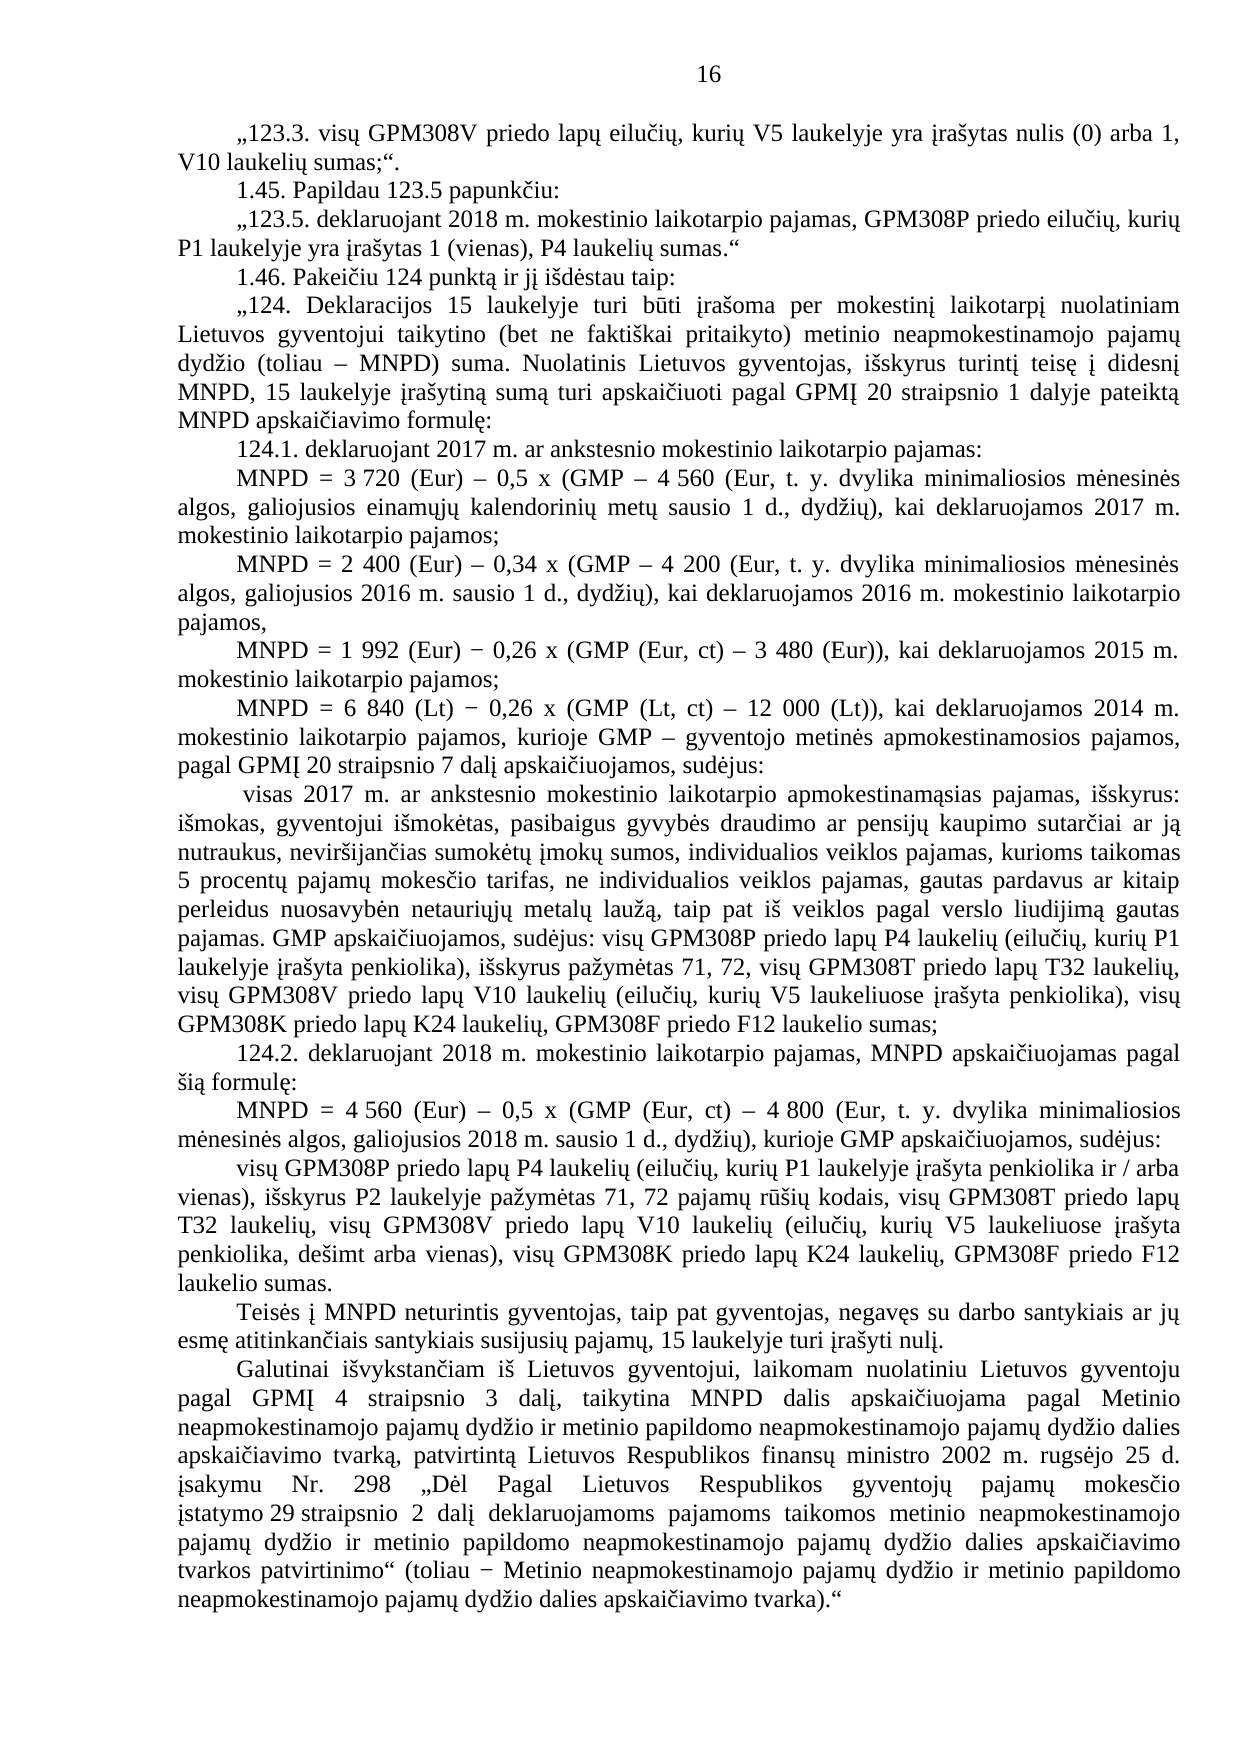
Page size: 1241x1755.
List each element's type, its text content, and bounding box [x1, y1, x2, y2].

text 1.45. Papildau 123.5 papunkčiu: [177, 176, 1181, 204]
text „123.3. visų GPM308V priedo lapų eilučių, kurių V5 laukelyje yra įrašytas nulis (0) arba 1, V10 laukelių sumas;“. [177, 118, 1181, 176]
text MNPD = 6 840 (Lt) − 0,26 x (GMP (Lt, ct) – 12 000 (Lt)), kai deklaruojamos 2014 m. mokestinio laikotarpio pajamos, kurioje GMP – gyventojo metinės apmokestinamosios pajamos, pagal GPMĮ 20 straipsnio 7 dalį apskaičiuojamos, sudėjus: [177, 693, 1181, 779]
text MNPD = 2 400 (Eur) – 0,34 x (GMP – 4 200 (Eur, t. y. dvylika minimaliosios mėnesinės algos, galiojusios 2016 m. sausio 1 d., dydžių), kai deklaruojamos 2016 m. mokestinio laikotarpio pajamos, [177, 549, 1181, 636]
text MNPD = 3 720 (Eur) – 0,5 x (GMP – 4 560 (Eur, t. y. dvylika minimaliosios mėnesinės algos, galiojusios einamųjų kalendorinių metų sausio 1 d., dydžių), kai deklaruojamos 2017 m. mokestinio laikotarpio pajamos; [177, 463, 1181, 549]
text visas 2017 m. ar ankstesnio mokestinio laikotarpio apmokestinamąsias pajamas, išskyrus: išmokas, gyventojui išmokėtas, pasibaigus gyvybės draudimo ar pensijų kaupimo sutarčiai ar ją nutraukus, neviršijančias sumokėtų įmokų sumos, individualios veiklos pajamas, kurioms taikomas 5 procentų pajamų mokesčio tarifas, ne individualios veiklos pajamas, gautas pardavus ar kitaip perleidus nuosavybėn netauriųjų metalų laužą, taip pat iš veiklos pagal verslo liudijimą gautas pajamas. GMP apskaičiuojamos, sudėjus: visų GPM308P priedo lapų P4 laukelių (eilučių, kurių P1 laukelyje įrašyta penkiolika), išskyrus pažymėtas 71, 72, visų GPM308T priedo lapų T32 laukelių, visų GPM308V priedo lapų V10 laukelių (eilučių, kurių V5 laukeliuose įrašyta penkiolika), visų GPM308K priedo lapų K24 laukelių, GPM308F priedo F12 laukelio sumas; [177, 779, 1181, 1038]
text „123.5. deklaruojant 2018 m. mokestinio laikotarpio pajamas, GPM308P priedo eilučių, kurių P1 laukelyje yra įrašytas 1 (vienas), P4 laukelių sumas.“ [177, 204, 1181, 262]
text 124.2. deklaruojant 2018 m. mokestinio laikotarpio pajamas, MNPD apskaičiuojamas pagal šią formulę: [177, 1038, 1181, 1096]
text MNPD = 1 992 (Eur) − 0,26 x (GMP (Eur, ct) – 3 480 (Eur)), kai deklaruojamos 2015 m. mokestinio laikotarpio pajamos; [177, 636, 1181, 693]
text 124.1. deklaruojant 2017 m. ar ankstesnio mokestinio laikotarpio pajamas: [177, 434, 1181, 463]
text Galutinai išvykstančiam iš Lietuvos gyventojui, laikomam nuolatiniu Lietuvos gyventoju pagal GPMĮ 4 straipsnio 3 dalį, taikytina MNPD dalis apskaičiuojama pagal Metinio neapmokestinamojo pajamų dydžio ir metinio papildomo neapmokestinamojo pajamų dydžio dalies apskaičiavimo tvarką, patvirtintą Lietuvos Respublikоs finansų ministro 2002 m. rugsėjo 25 d. įsakymu Nr. 298 „Dėl Pagal Lietuvos Respublikоs gyventojų pajamų mokesčio įstatymo 29 straipsnio 2 dalį deklaruojamoms pajamoms taikomos metinio neapmokestinamojo pajamų dydžio ir metinio papildomo neapmokestinamojo pajamų dydžio dalies apskaičiavimo tvarkos patvirtinimo“ (toliau − Metinio neapmokestinamojo pajamų dydžio ir metinio papildomo neapmokestinamojo pajamų dydžio dalies apskaičiavimo tvarka).“ [177, 1354, 1181, 1613]
text visų GPM308P priedo lapų P4 laukelių (eilučių, kurių P1 laukelyje įrašyta penkiolika ir / arba vienas), išskyrus P2 laukelyje pažymėtas 71, 72 pajamų rūšių kodais, visų GPM308T priedo lapų T32 laukelių, visų GPM308V priedo lapų V10 laukelių (eilučių, kurių V5 laukeliuose įrašyta penkiolika, dešimt arba vienas), visų GPM308K priedo lapų K24 laukelių, GPM308F priedo F12 laukelio sumas. [177, 1153, 1181, 1297]
text 1.46. Pakeičiu 124 punktą ir jį išdėstau taip: [177, 262, 1181, 291]
text MNPD = 4 560 (Eur) – 0,5 x (GMP (Eur, ct) – 4 800 (Eur, t. y. dvylika minimaliosios mėnesinės algos, galiojusios 2018 m. sausio 1 d., dydžių), kurioje GMP apskaičiuojamos, sudėjus: [177, 1096, 1181, 1153]
text Teisės į MNPD neturintis gyventojas, taip pat gyventojas, negavęs su darbo santykiais ar jų esmę atitinkančiais santykiais susijusių pajamų, 15 laukelyje turi įrašyti nulį. [177, 1297, 1181, 1354]
text „124. Deklaracijos 15 laukelyje turi būti įrašoma per mokestinį laikotarpį nuolatiniam Lietuvos gyventojui taikytino (bet ne faktiškai pritaikyto) metinio neapmokestinamojo pajamų dydžio (toliau – MNPD) suma. Nuolatinis Lietuvos gyventojas, išskyrus turintį teisę į didesnį MNPD, 15 laukelyje įrašytiną sumą turi apskaičiuoti pagal GPMĮ 20 straipsnio 1 dalyje pateiktą MNPD apskaičiavimo formulę: [177, 291, 1181, 434]
